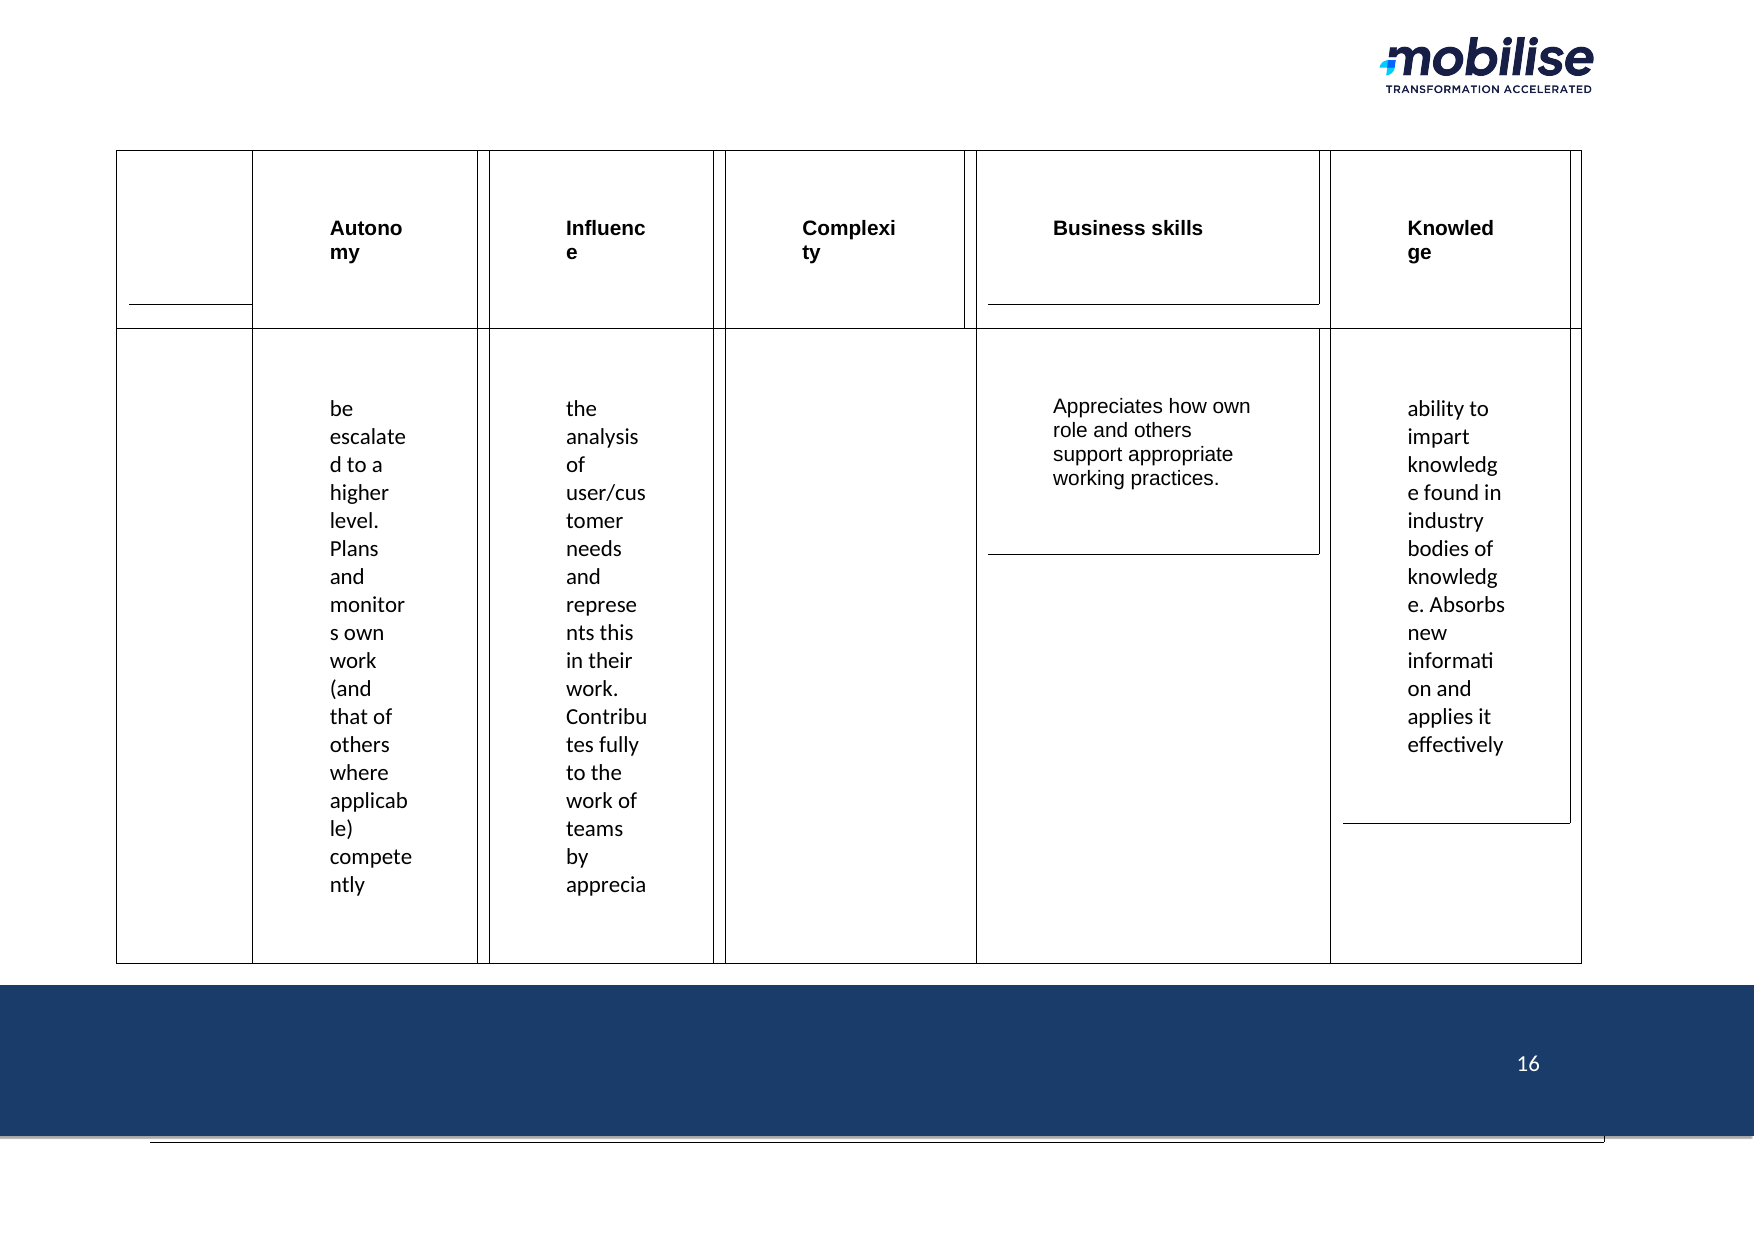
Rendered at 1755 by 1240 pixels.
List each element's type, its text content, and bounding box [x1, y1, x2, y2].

table_cell the analysis of user/customer needs and represents this in their work. Contributes fully to the work of teams by apprecia [490, 329, 713, 963]
table_header [117, 151, 252, 328]
table_header Influence [490, 151, 713, 328]
table_cell Appreciates how own role and others support appropriate working practices. [977, 329, 1330, 963]
table_header [1571, 151, 1581, 328]
table_header [714, 151, 725, 328]
table_cell be escalated to a higher level. Plans and monitors own work (and that of others where applicable) competently [253, 329, 477, 963]
table_header [478, 151, 489, 328]
table_header Business skills [977, 151, 1330, 328]
table_cell ability to impart knowledge found in industry bodies of knowledge. Absorbs new information and applies it effectively [1331, 329, 1581, 963]
table_header Knowledge [1331, 151, 1570, 328]
table_cell [726, 329, 976, 963]
table_cell [117, 329, 252, 963]
table_header Complexity [726, 151, 964, 328]
table_header Autonomy [253, 151, 477, 328]
table_header [965, 151, 976, 328]
